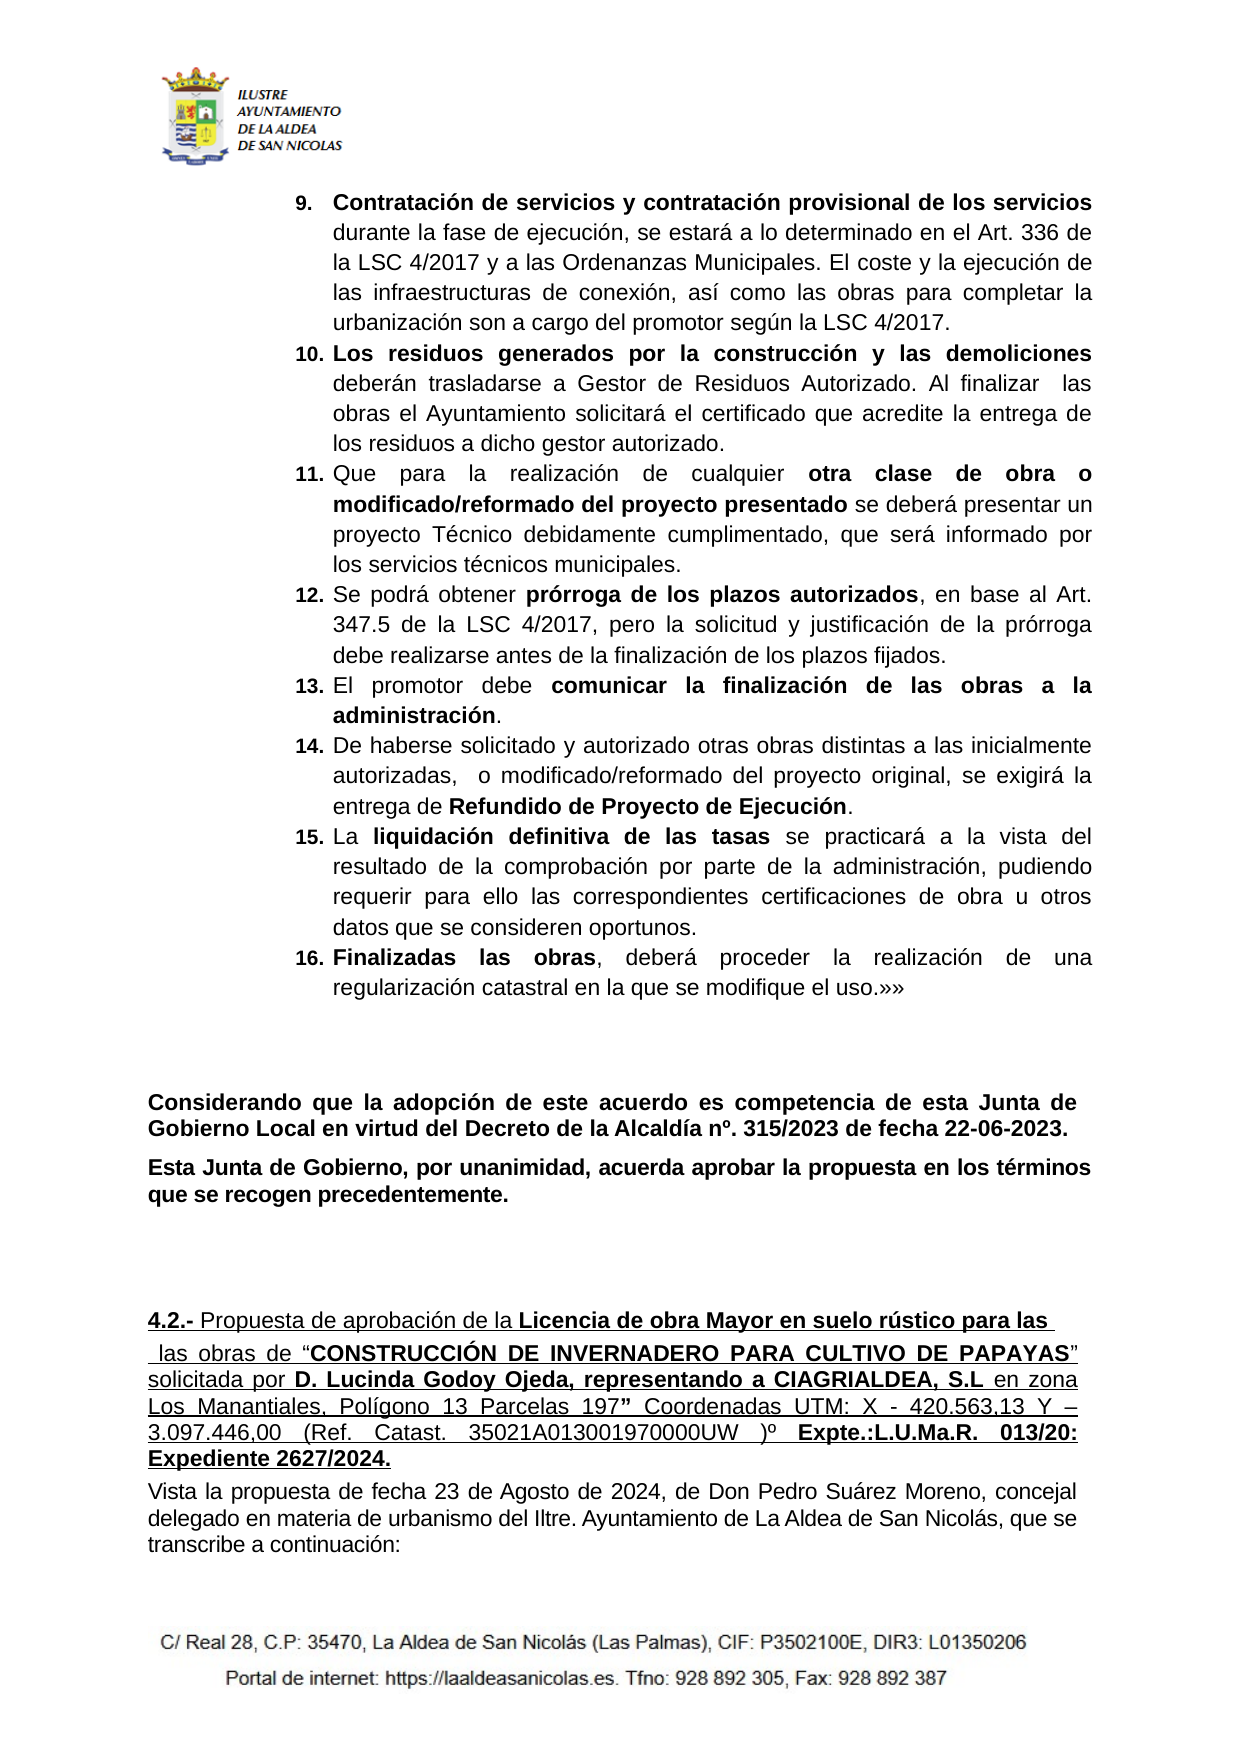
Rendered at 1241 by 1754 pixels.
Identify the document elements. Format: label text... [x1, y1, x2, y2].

list Que para la realización de cualquier otra clase de obra o modificado/reformado del proyecto presentado se deberá presentar un proyecto Técnico debidamente cumplimentado, que será informado por los servicios técnicos municipales. [295, 460, 1093, 577]
text Esta Junta de Gobierno, por unanimidad, acuerda aprobar la propuesta en los términos que se recogen precedentemente. [148, 1154, 1093, 1207]
text solicitada por D. Lucinda Godoy Ojeda, representando a CIAGRIALDEA, S.L en zona [148, 1364, 1078, 1389]
text Vista la propuesta de fecha 23 de Agosto de 2024, de Don Pedro Suárez Moreno, concejal delegado en materia de urbanismo del Iltre. Ayuntamiento de La Aldea de San Nicolás, que se transcribe a continuación: [148, 1478, 1078, 1557]
list De haberse solicitado y autorizado otras obras distintas a las inicialmente autorizadas, o modificado/reformado del proyecto original, se exigirá la entrega de Refundido de Proyecto de Ejecución. [295, 732, 1093, 819]
picture [148, 59, 358, 173]
text las obras de “CONSTRUCCIÓN DE INVERNADERO PARA CULTIVO DE PAPAYAS” [148, 1340, 1078, 1363]
list Se podrá obtener prórroga de los plazos autorizados, en base al Art. 347.5 de la LSC 4/2017, pero la solicitud y justificación de la prórroga debe realizarse antes de la finalización de los plazos fijados. [295, 581, 1093, 668]
text Los Manantiales, Polígono 13 Parcelas 197” Coordenadas UTM: X - 420.563,13 Y – [148, 1390, 1078, 1415]
text 3.097.446,00 (Ref. Catast. 35021A013001970000UW )º Expte.:L.U.Ma.R. 013/20: [148, 1417, 1078, 1442]
text 4.2.- Propuesta de aprobación de la Licencia de obra Mayor en suelo rústico para las [148, 1307, 1078, 1333]
list Los residuos generados por la construcción y las demoliciones deberán trasladarse a Gestor de Residuos Autorizado. Al finalizar las obras el Ayuntamiento solicitará el certificado que acredite la entrega de los residuos a dicho gestor autorizado. [295, 339, 1093, 456]
picture [148, 1626, 1034, 1694]
list Finalizadas las obras, deberá proceder la realización de una regularización catastral en la que se modifique el uso.»» [295, 944, 1093, 1000]
text Considerando que la adopción de este acuerdo es competencia de esta Junta de Gobierno Local en virtud del Decreto de la Alcaldía nº. 315/2023 de fecha 22-06-2023. [148, 1089, 1078, 1142]
list Contratación de servicios y contratación provisional de los servicios durante la fase de ejecución, se estará a lo determinado en el Art. 336 de la LSC 4/2017 y a las Ordenanzas Municipales. El coste y la ejecución de las infraestructuras de conexión, así como las obras para completar la urbanización son a cargo del promotor según la LSC 4/2017. [295, 188, 1093, 336]
list La liquidación definitiva de las tasas se practicará a la vista del resultado de la comprobación por parte de la administración, pudiendo requerir para ello las correspondientes certificaciones de obra u otros datos que se consideren oportunos. [295, 823, 1093, 940]
text Expediente 2627/2024. [148, 1443, 1078, 1472]
list El promotor debe comunicar la finalización de las obras a la administración. [295, 672, 1093, 728]
